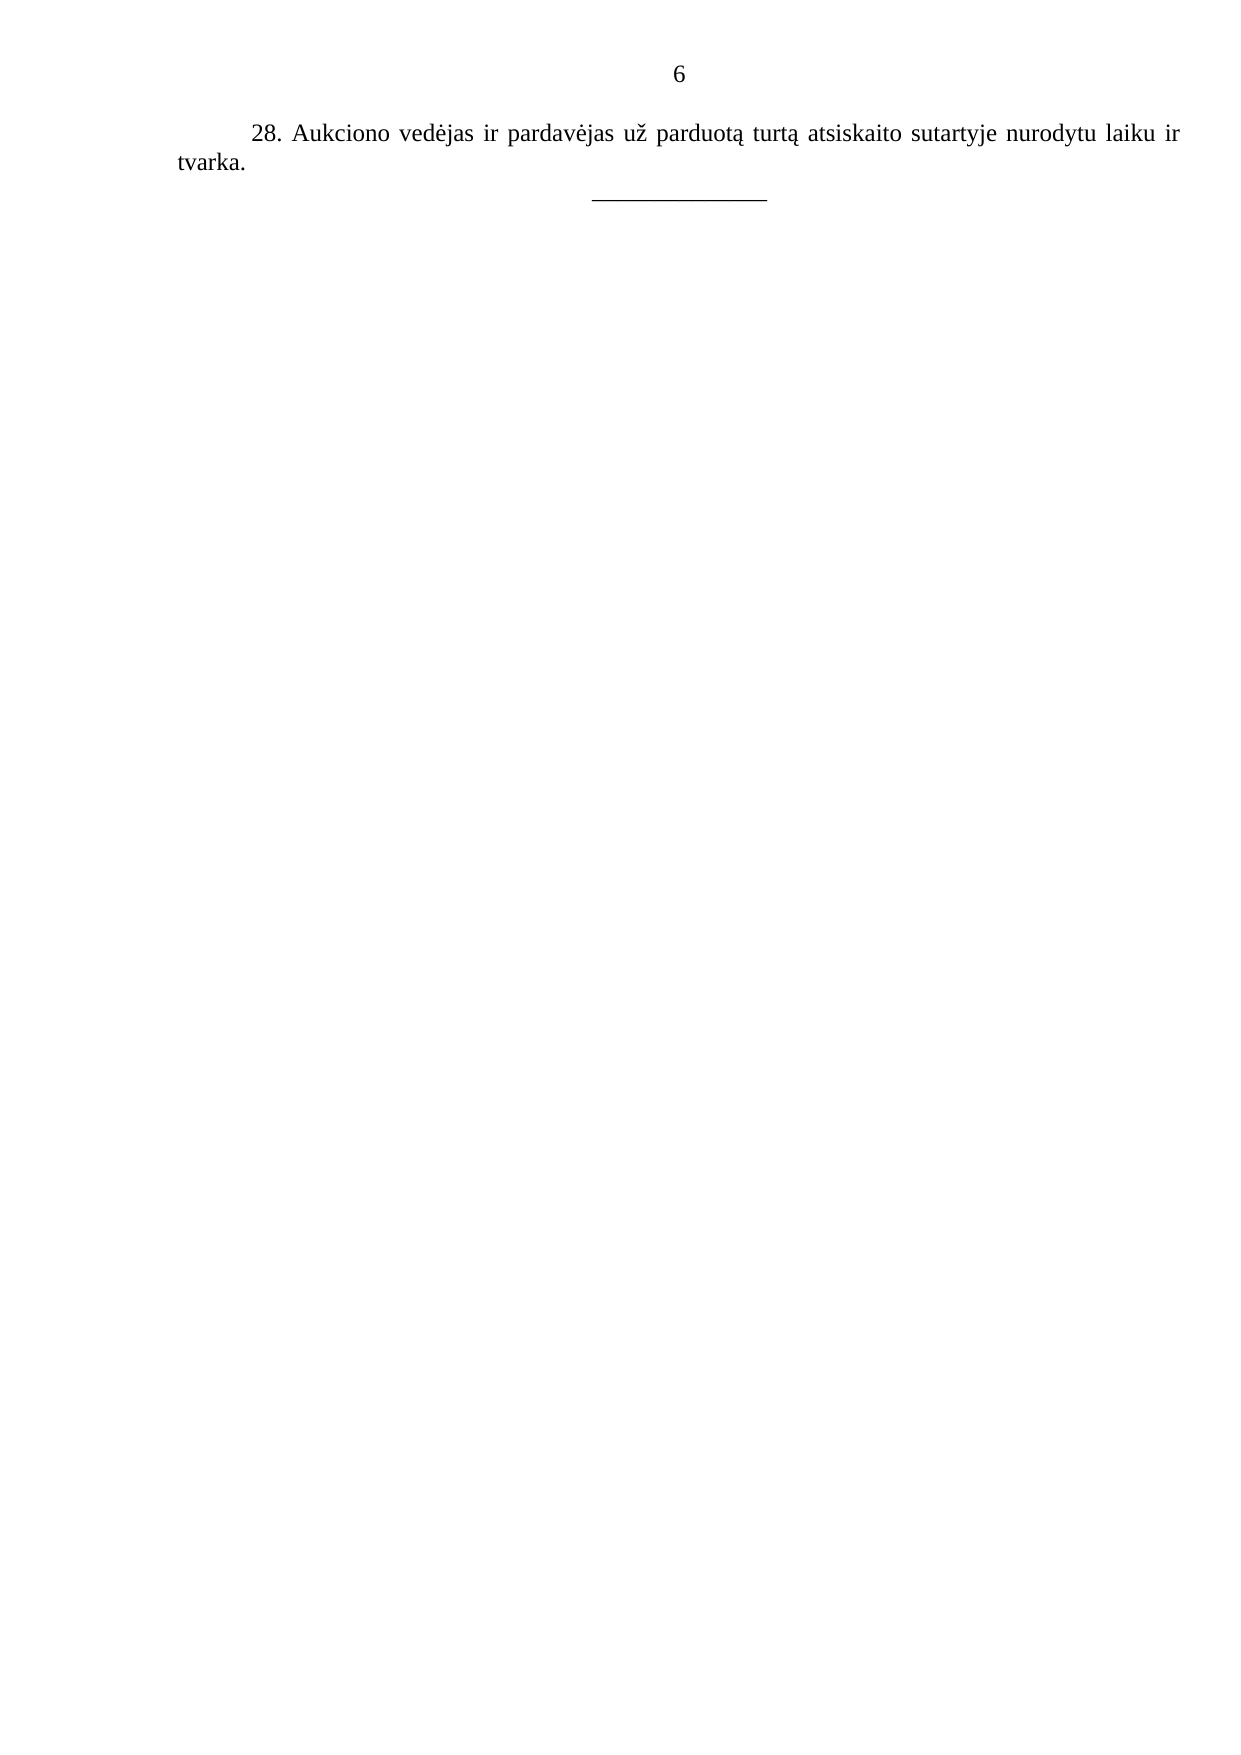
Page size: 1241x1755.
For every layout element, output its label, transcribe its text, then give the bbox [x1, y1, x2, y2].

text ______________ [177, 176, 1181, 204]
text 28. Aukciono vedėjas ir pardavėjas už parduotą turtą atsiskaito sutartyje nurodytu laiku ir tvarka. [177, 118, 1181, 176]
